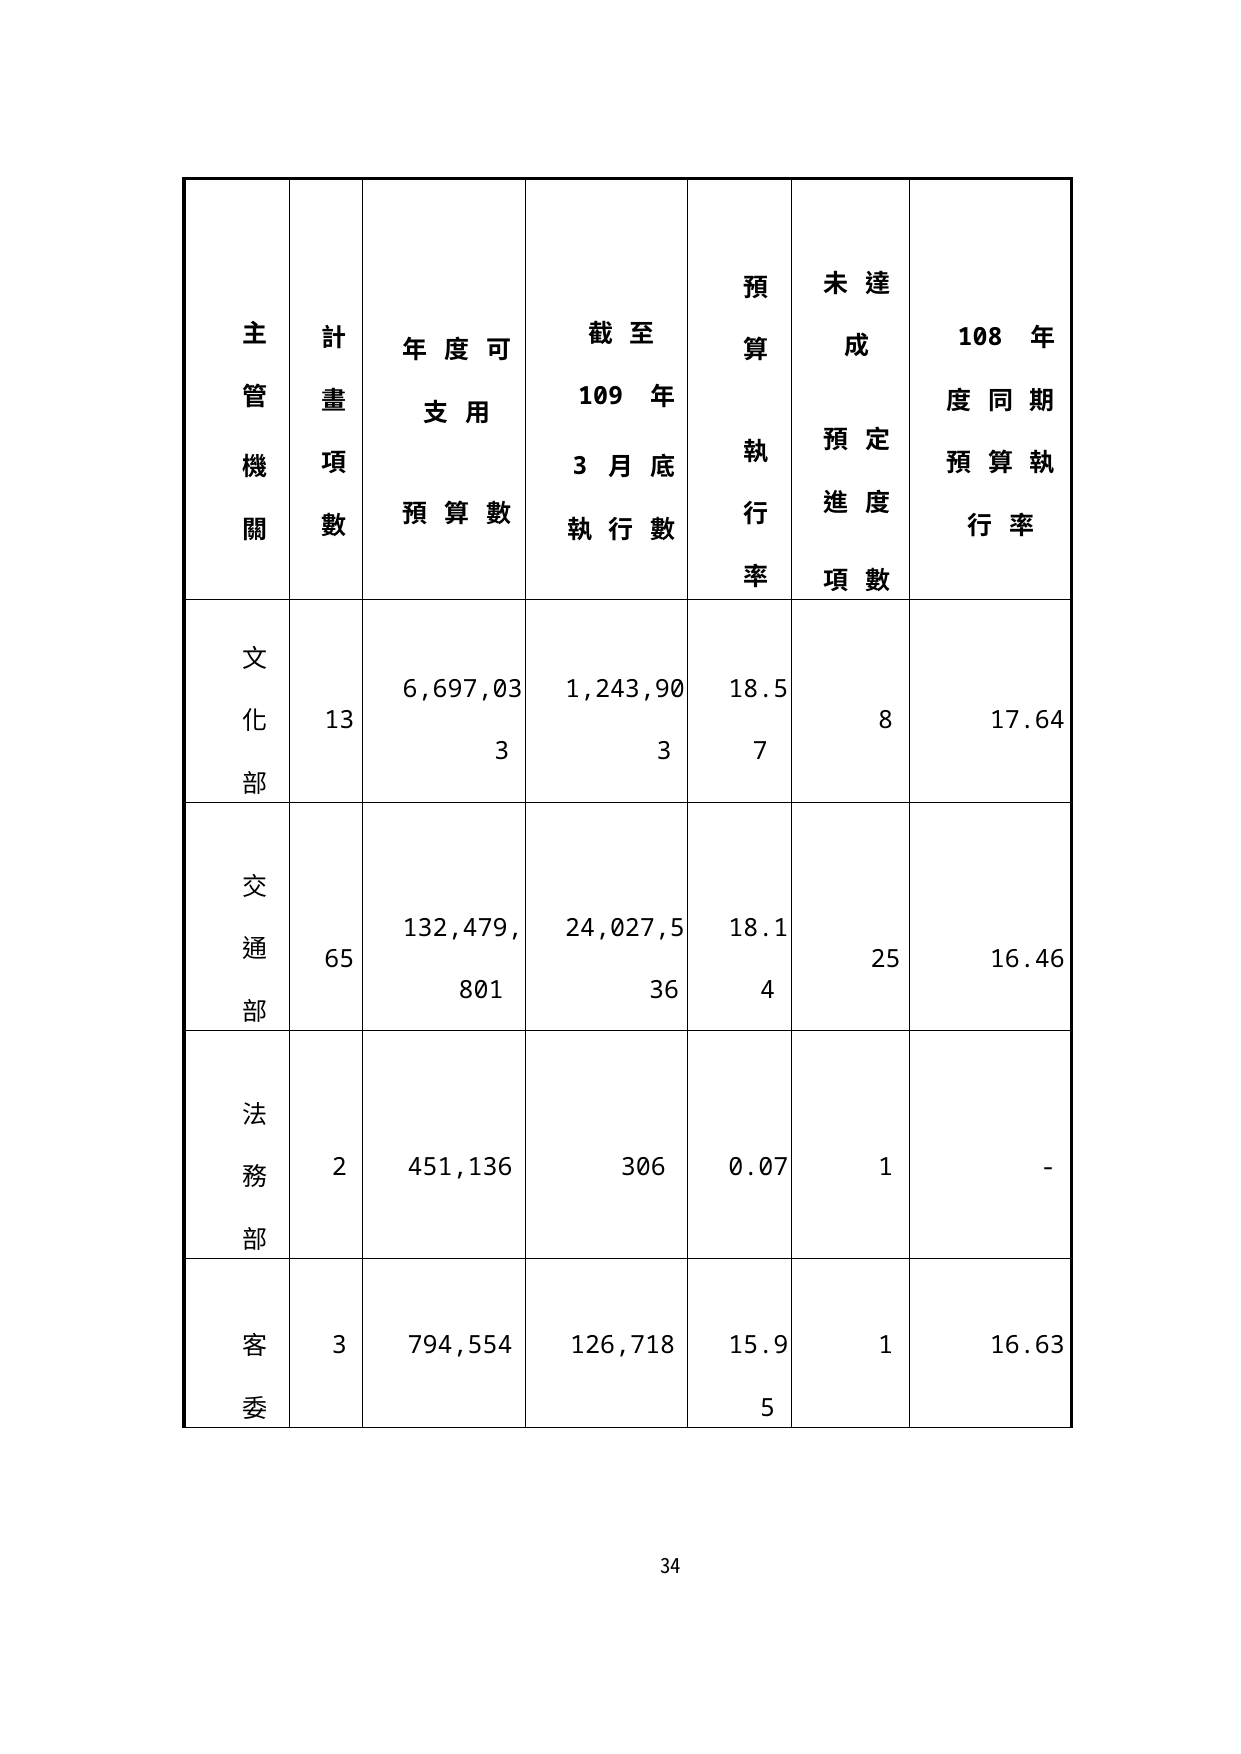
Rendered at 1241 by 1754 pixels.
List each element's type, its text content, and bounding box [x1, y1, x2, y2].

table_cell 8 [792, 600, 909, 802]
table_header 108年度同期預算執行率 [910, 180, 1070, 599]
table_cell - [910, 1031, 1070, 1258]
table_cell 17.64 [910, 600, 1070, 802]
table_header 未達成 預定進度 項數 [792, 180, 909, 599]
table_cell 法務部 [186, 1031, 289, 1258]
table_cell 文化部 [186, 600, 289, 802]
table_cell 16.46 [910, 803, 1070, 1030]
table_header 主管 機關 [186, 180, 289, 599]
table_cell 13 [290, 600, 362, 802]
table_cell 1 [792, 1031, 909, 1258]
table_cell 6,697,033 [363, 600, 525, 802]
table_cell 16.63 [910, 1259, 1070, 1427]
table_header 預算 執行率 [688, 180, 791, 599]
table_cell 1,243,903 [526, 600, 687, 802]
table_cell 18.14 [688, 803, 791, 1030]
table_cell 客委 [186, 1259, 289, 1427]
table_cell 451,136 [363, 1031, 525, 1258]
table_cell 1 [792, 1259, 909, 1427]
table_cell 306 [526, 1031, 687, 1258]
table_header 截至109年 3月底執行數 [526, 180, 687, 599]
table_cell 65 [290, 803, 362, 1030]
table_cell 交通部 [186, 803, 289, 1030]
table_cell 15.95 [688, 1259, 791, 1427]
table_cell 3 [290, 1259, 362, 1427]
table_cell 25 [792, 803, 909, 1030]
table_cell 2 [290, 1031, 362, 1258]
table_header 年度可支用 預算數 [363, 180, 525, 599]
table_cell 126,718 [526, 1259, 687, 1427]
table_cell 24,027,536 [526, 803, 687, 1030]
table_cell 794,554 [363, 1259, 525, 1427]
table_header 計畫項數 [290, 180, 362, 599]
table_cell 0.07 [688, 1031, 791, 1258]
table_cell 132,479,801 [363, 803, 525, 1030]
table_cell 18.57 [688, 600, 791, 802]
